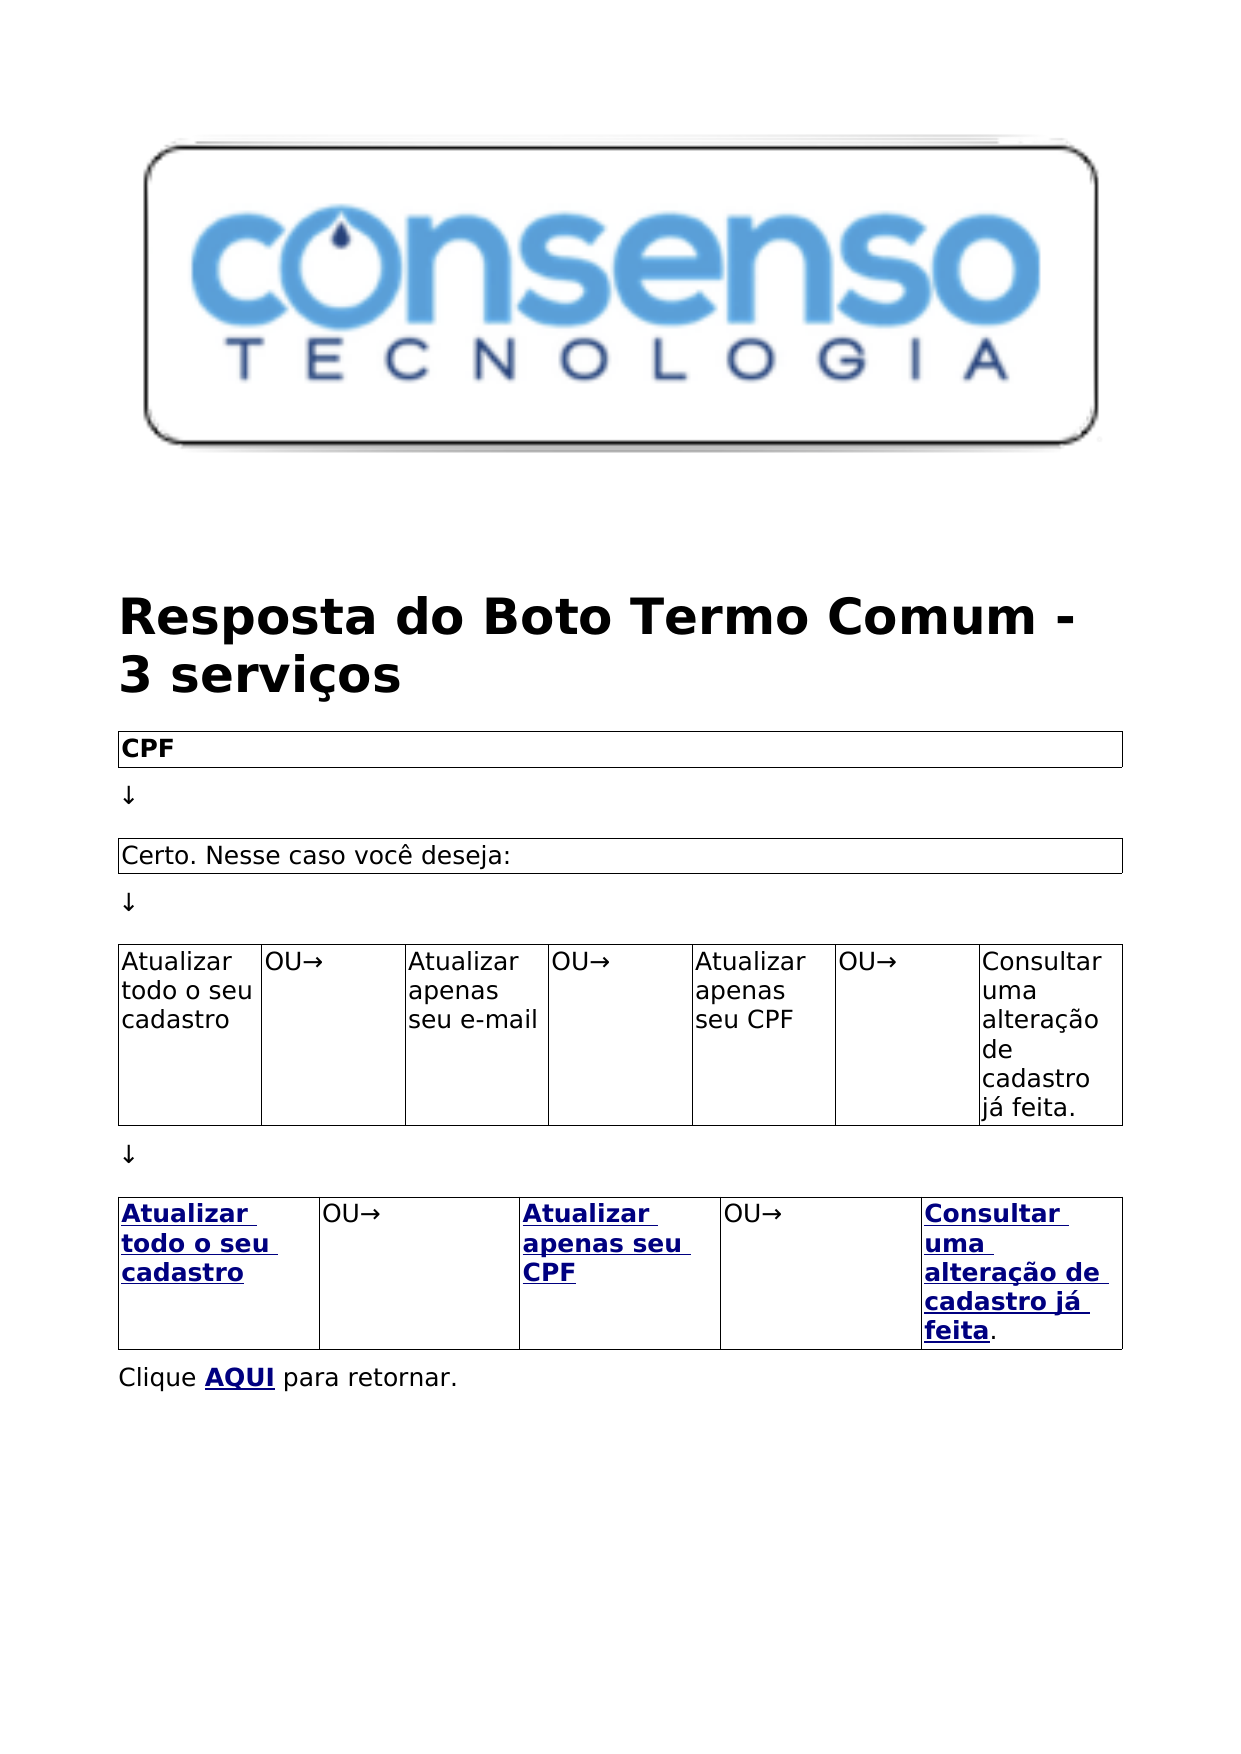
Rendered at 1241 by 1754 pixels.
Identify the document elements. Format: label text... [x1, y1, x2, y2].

text ↓ [118, 1140, 1122, 1169]
table_header Atualizar apenas seu e-mail [406, 945, 548, 1125]
table_header Atualizar todo o seu cadastro [119, 1198, 319, 1348]
table_header Atualizar apenas seu CPF [693, 945, 835, 1125]
subtitle Resposta do Boto Termo Comum - 3 serviços [118, 588, 1122, 704]
text ↓ [118, 888, 1122, 917]
table_header OU→ [836, 945, 979, 1125]
table_header OU→ [549, 945, 692, 1125]
table_header Consultar uma alteração de cadastro já feita. [980, 945, 1122, 1125]
text Clique AQUI para retornar. [118, 1363, 1122, 1392]
table_header OU→ [721, 1198, 921, 1348]
table_header Certo. Nesse caso você deseja: [119, 839, 1122, 873]
table_header Atualizar apenas seu CPF [520, 1198, 720, 1348]
picture [118, 130, 1123, 480]
table_header OU→ [320, 1198, 519, 1348]
table_header OU→ [262, 945, 405, 1125]
table_header Atualizar todo o seu cadastro [119, 945, 261, 1125]
text ↓ [118, 781, 1122, 811]
table_header CPF [119, 732, 1122, 767]
table_header Consultar uma alteração de cadastro já feita. [922, 1198, 1122, 1348]
